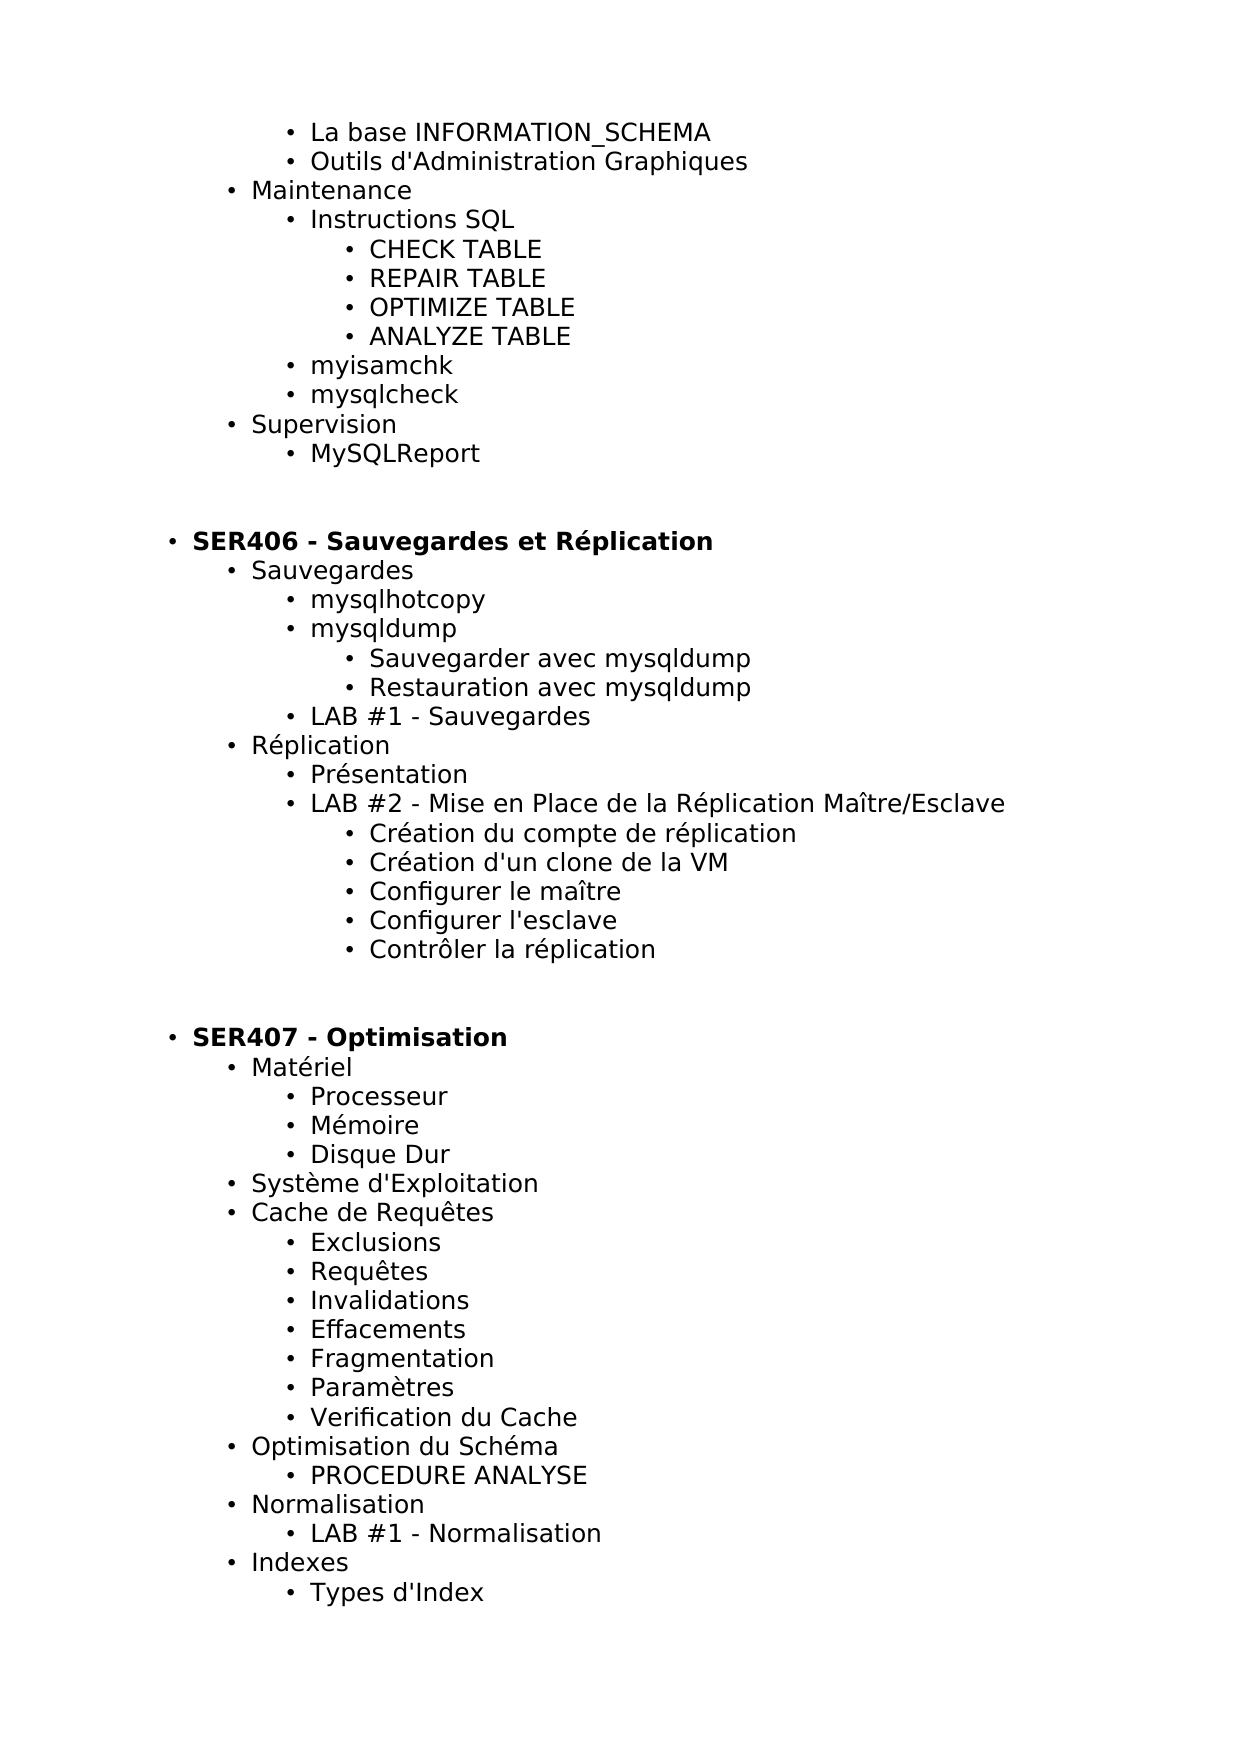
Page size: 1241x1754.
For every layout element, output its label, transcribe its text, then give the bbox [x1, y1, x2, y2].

list Configurer le maître [354, 877, 1122, 906]
list Mémoire [295, 1111, 1122, 1140]
list MySQLReport [295, 439, 1122, 468]
list REPAIR TABLE [354, 264, 1122, 293]
list myisamchk [295, 351, 1122, 381]
list Configurer l'esclave [354, 906, 1122, 935]
list SER406 - Sauvegardes et Réplication [177, 527, 1122, 556]
list Exclusions [295, 1228, 1122, 1257]
list LAB #1 - Sauvegardes [295, 702, 1122, 731]
list Maintenance [236, 176, 1122, 206]
list ANALYZE TABLE [354, 322, 1122, 351]
list La base INFORMATION_SCHEMA [295, 118, 1122, 147]
list Invalidations [295, 1286, 1122, 1315]
list Instructions SQL [295, 206, 1122, 235]
list Matériel [236, 1053, 1122, 1082]
list Contrôler la réplication [354, 935, 1122, 964]
list Optimisation du Schéma [236, 1432, 1122, 1461]
list Indexes [236, 1548, 1122, 1578]
list Réplication [236, 731, 1122, 760]
list Cache de Requêtes [236, 1198, 1122, 1228]
list Types d'Index [295, 1578, 1122, 1607]
list SER407 - Optimisation [177, 1023, 1122, 1053]
list Requêtes [295, 1257, 1122, 1286]
list CHECK TABLE [354, 235, 1122, 264]
list Sauvegardes [236, 556, 1122, 585]
list Sauvegarder avec mysqldump [354, 644, 1122, 673]
list Fragmentation [295, 1344, 1122, 1373]
list mysqldump [295, 614, 1122, 644]
list Supervision [236, 410, 1122, 439]
list Disque Dur [295, 1140, 1122, 1169]
list mysqlhotcopy [295, 585, 1122, 614]
list Outils d'Administration Graphiques [295, 147, 1122, 176]
list LAB #1 - Normalisation [295, 1519, 1122, 1548]
list Restauration avec mysqldump [354, 673, 1122, 702]
list Création du compte de réplication [354, 819, 1122, 848]
list Processeur [295, 1082, 1122, 1111]
list OPTIMIZE TABLE [354, 293, 1122, 322]
list Présentation [295, 760, 1122, 789]
list Système d'Exploitation [236, 1169, 1122, 1198]
list Création d'un clone de la VM [354, 848, 1122, 877]
list Paramètres [295, 1373, 1122, 1403]
list mysqlcheck [295, 381, 1122, 410]
list Normalisation [236, 1490, 1122, 1519]
list Effacements [295, 1315, 1122, 1344]
list Verification du Cache [295, 1403, 1122, 1432]
list LAB #2 - Mise en Place de la Réplication Maître/Esclave [295, 789, 1122, 819]
list PROCEDURE ANALYSE [295, 1461, 1122, 1490]
